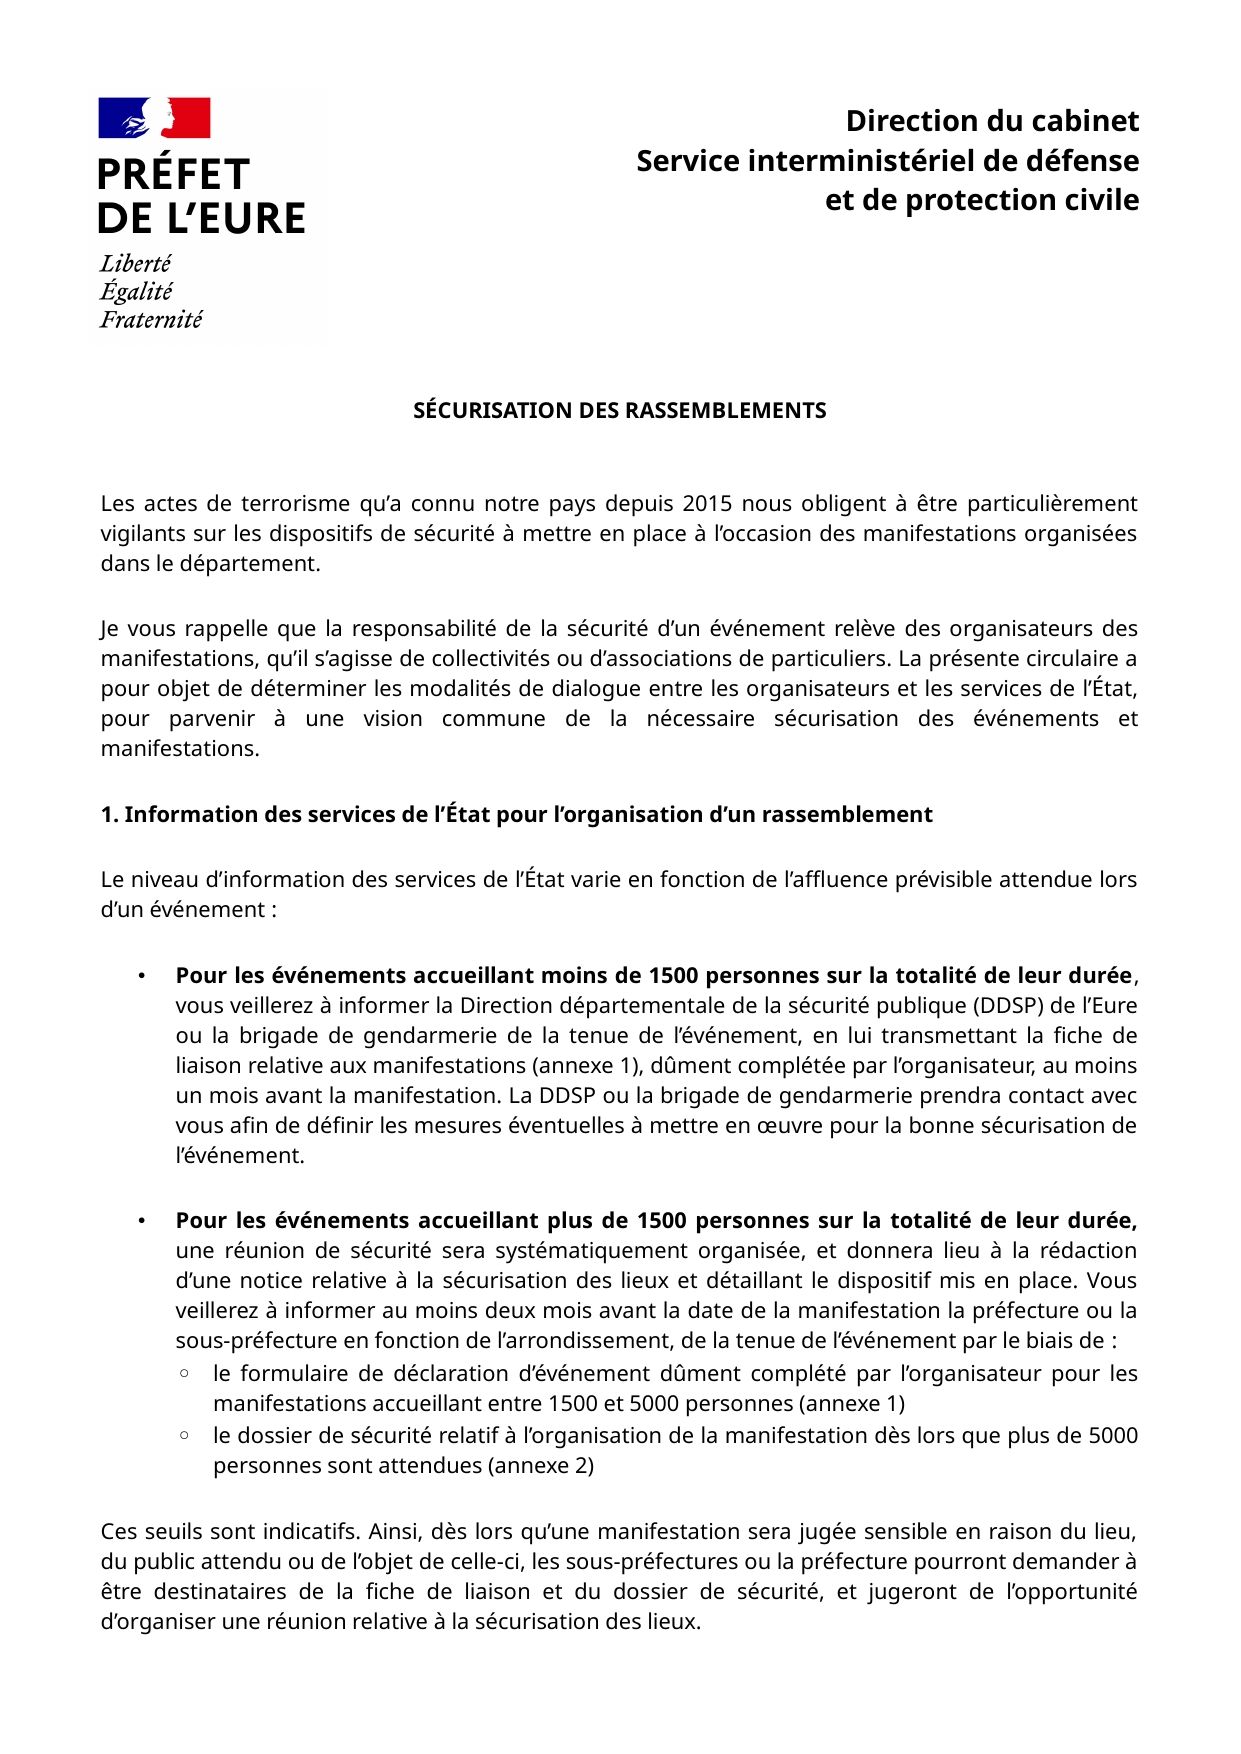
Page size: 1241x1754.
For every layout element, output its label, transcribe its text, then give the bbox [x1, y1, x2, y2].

text 1. Information des services de l’État pour l’organisation d’un rassemblement [100, 799, 1140, 829]
list Pour les événements accueillant moins de 1500 personnes sur la totalité de leur durée, vous veillerez à informer la Direction départementale de la sécurité publique (DDSP) de l’Eure ou la brigade de gendarmerie de la tenue de l’événement, en lui transmettant la fiche de liaison relative aux manifestations (annexe 1), dûment complétée par l’organisateur, au moins un mois avant la manifestation. La DDSP ou la brigade de gendarmerie prendra contact avec vous afin de définir les mesures éventuelles à mettre en œuvre pour la bonne sécurisation de l’événement. [138, 959, 1140, 1169]
text Je vous rappelle que la responsabilité de la sécurité d’un événement relève des organisateurs des manifestations, qu’il s’agisse de collectivités ou d’associations de particuliers. La présente circulaire a pour objet de déterminer les modalités de dialogue entre les organisateurs et les services de l’État, pour parvenir à une vision commune de la nécessaire sécurisation des événements et manifestations. [100, 613, 1140, 763]
text Direction du cabinet [329, 100, 1140, 140]
text Ces seuils sont indicatifs. Ainsi, dès lors qu’une manifestation sera jugée sensible en raison du lieu, du public attendu ou de l’objet de celle-ci, les sous-préfectures ou la préfecture pourront demander à être destinataires de la fiche de liaison et du dossier de sécurité, et jugeront de l’opportunité d’organiser une réunion relative à la sécurisation des lieux. [100, 1516, 1140, 1636]
list Pour les événements accueillant plus de 1500 personnes sur la totalité de leur durée, une réunion de sécurité sera systématiquement organisée, et donnera lieu à la rédaction d’une notice relative à la sécurisation des lieux et détaillant le dispositif mis en place. Vous veillerez à informer au moins deux mois avant la date de la manifestation la préfecture ou la sous-préfecture en fonction de l’arrondissement, de la tenue de l’événement par le biais de : [138, 1205, 1140, 1355]
text Sécurisation des rassemblements [100, 395, 1140, 425]
text et de protection civile [329, 179, 1140, 219]
list le dossier de sécurité relatif à l’organisation de la manifestation dès lors que plus de 5000 personnes sont attendues (annexe 2) [175, 1420, 1140, 1480]
text Service interministériel de défense [329, 140, 1140, 179]
list le formulaire de déclaration d’événement dûment complété par l’organisateur pour les manifestations accueillant entre 1500 et 5000 personnes (annexe 1) [175, 1358, 1140, 1418]
picture [87, 87, 329, 346]
text Le niveau d’information des services de l’État varie en fonction de l’affluence prévisible attendue lors d’un événement : [100, 864, 1140, 924]
text Les actes de terrorisme qu’a connu notre pays depuis 2015 nous obligent à être particulièrement vigilants sur les dispositifs de sécurité à mettre en place à l’occasion des manifestations organisées dans le département. [100, 488, 1140, 578]
